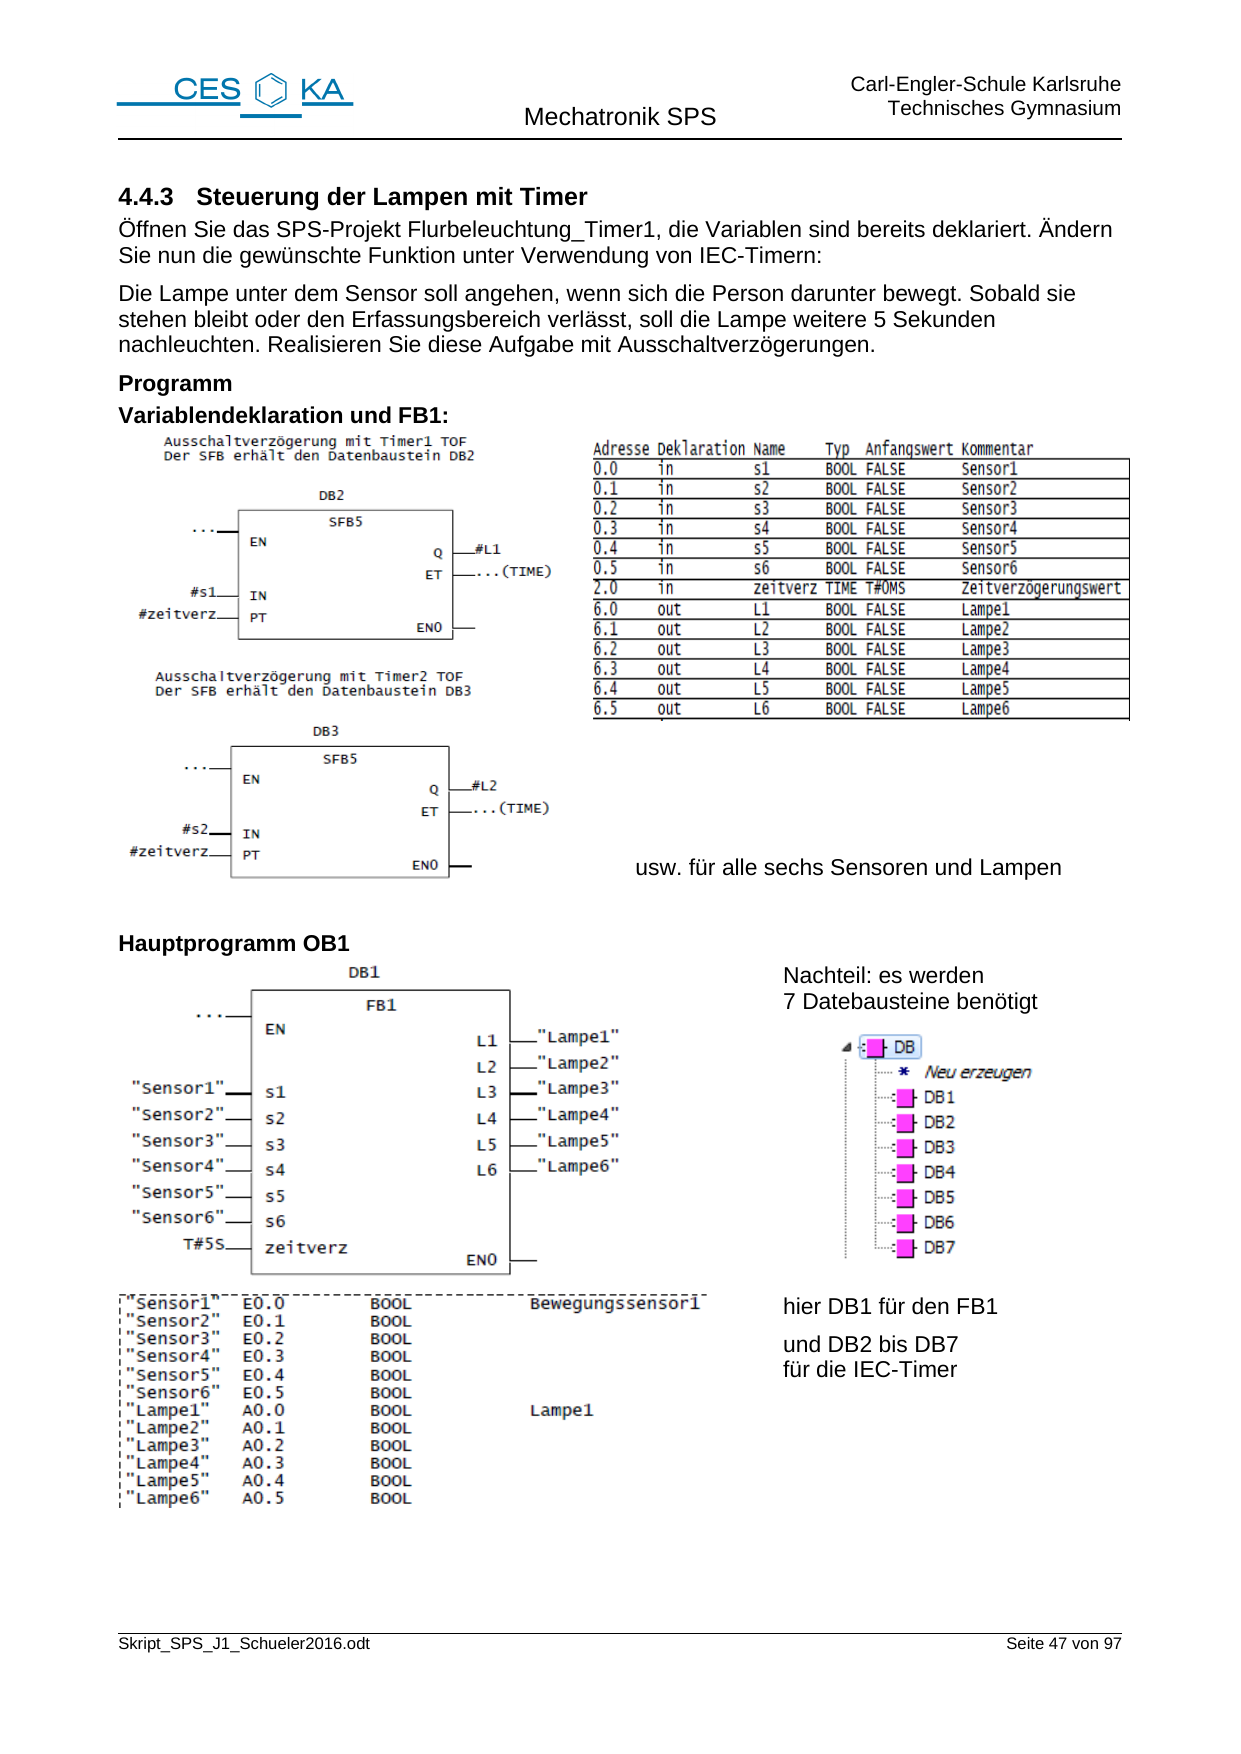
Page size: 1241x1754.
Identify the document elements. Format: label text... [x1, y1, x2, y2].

subtitle Hauptprogramm OB1 [118, 931, 1122, 956]
subtitle Steuerung der Lampen mit Timer [118, 183, 1122, 211]
picture [587, 437, 1131, 721]
subtitle Programm [118, 370, 1122, 396]
text Öffnen Sie das SPS-Projekt Flurbeleuchtung_Timer1, die Variablen sind bereits deklariert. Ändern Sie nun die gewünschte Funktion unter Verwendung von IEC-Timern: [118, 217, 1122, 268]
picture [125, 435, 553, 642]
text hier DB1 für den FB1 [707, 1293, 1122, 1319]
text Die Lampe unter dem Sensor soll angehen, wenn sich die Person darunter bewegt. Sobald sie stehen bleibt oder den Erfassungsbereich verlässt, soll die Lampe weitere 5 Sekunden nachleuchten. Realisieren Sie diese Aufgabe mit Ausschaltverzögerungen. [118, 281, 1122, 358]
picture [116, 73, 354, 137]
picture [124, 962, 623, 1280]
picture [831, 1033, 1034, 1260]
picture [118, 1293, 707, 1508]
text Nachteil: es werden 7 Datebausteine benötigt [623, 963, 1122, 1014]
text und DB2 bis DB7 für die IEC-Timer [707, 1331, 1122, 1383]
picture [118, 671, 552, 882]
text usw. für alle sechs Sensoren und Lampen [552, 854, 1122, 880]
subtitle Variablendeklaration und FB1: [118, 403, 1122, 428]
